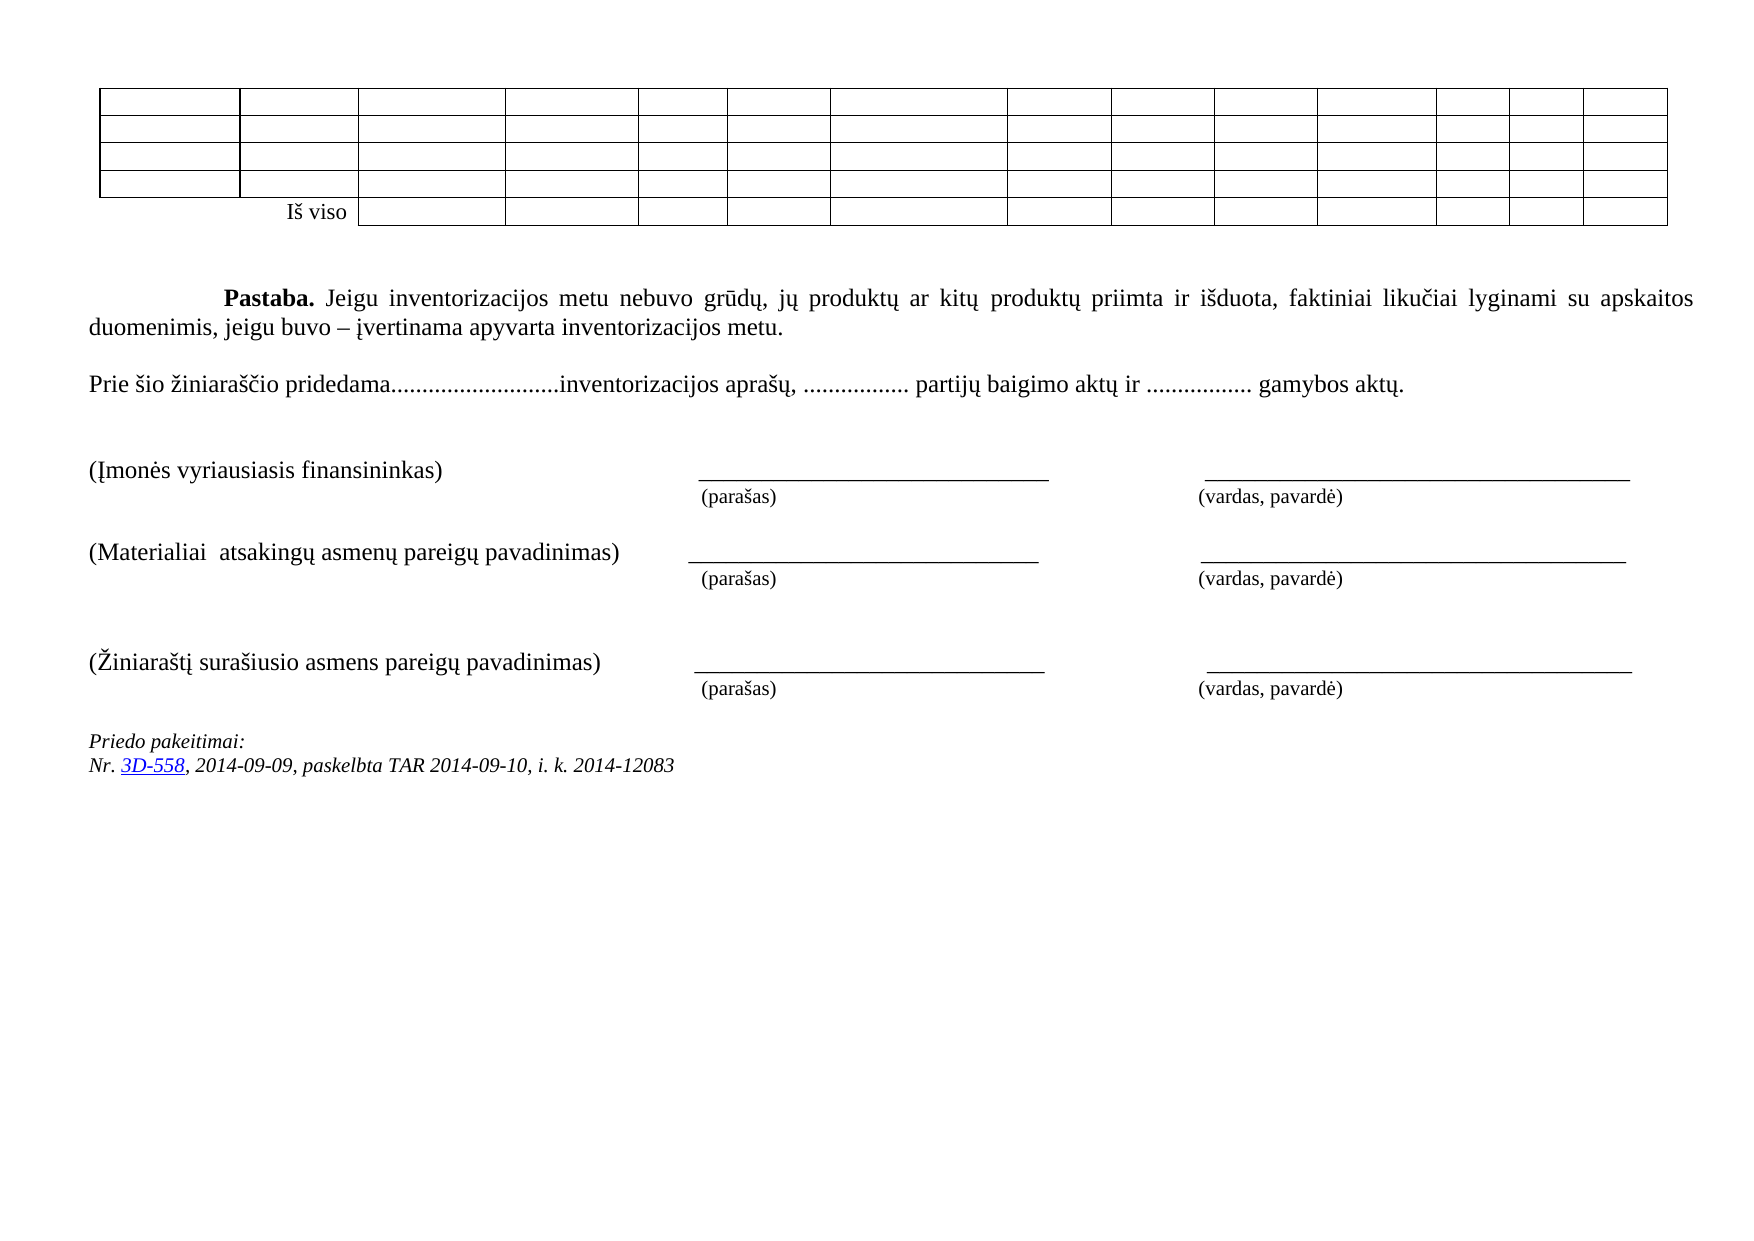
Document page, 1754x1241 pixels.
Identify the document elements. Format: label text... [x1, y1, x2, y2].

table_cell [1437, 171, 1509, 197]
table_cell [831, 116, 1007, 142]
table_cell [359, 198, 505, 224]
table_cell [1215, 89, 1317, 115]
table_cell [506, 171, 638, 197]
text Pastaba. Jeigu inventorizacijos metu nebuvo grūdų, jų produktų ar kitų produktų priimta ir išduota, faktiniai likučiai lyginami su apskaitos duomenimis, jeigu buvo – įvertinama apyvarta inventorizacijos metu. [89, 283, 1695, 341]
text (Žiniaraštį surašiusio asmens pareigų pavadinimas) ____________________________ __________________________________ [89, 647, 1695, 676]
table_cell [506, 116, 638, 142]
table_cell [728, 89, 830, 115]
table_cell [359, 89, 505, 115]
table_cell [1008, 198, 1111, 224]
table_cell [101, 116, 239, 142]
table_cell [728, 116, 830, 142]
table_cell [1437, 89, 1509, 115]
text Nr. 3D-558, 2014-09-09, paskelbta TAR 2014-09-10, i. k. 2014-12083 [89, 753, 1695, 777]
table_cell [1584, 143, 1667, 170]
text (parašas) (vardas, pavardė) [89, 566, 1695, 590]
text (Materialiai atsakingų asmenų pareigų pavadinimas) ____________________________ __________________________________ [89, 537, 1695, 566]
table_cell [241, 89, 358, 115]
table_cell [506, 143, 638, 170]
table_cell [359, 171, 505, 197]
table_cell [1215, 143, 1317, 170]
table_cell [1510, 116, 1583, 142]
table_cell [639, 116, 727, 142]
text Priedo pakeitimai: [89, 729, 1695, 753]
table_cell [506, 89, 638, 115]
text (Įmonės vyriausiasis finansininkas) ____________________________ __________________________________ [89, 456, 1695, 484]
table_cell [1584, 198, 1667, 224]
table_cell [1584, 116, 1667, 142]
table_cell [1215, 116, 1317, 142]
table_cell [101, 171, 239, 197]
table_cell [1112, 171, 1214, 197]
table_cell [1510, 89, 1583, 115]
table_cell [101, 89, 239, 115]
table_cell [1510, 143, 1583, 170]
table_cell [1112, 143, 1214, 170]
table_cell [639, 198, 727, 224]
table_cell [728, 143, 830, 170]
table_cell [1112, 198, 1214, 224]
text Prie šio žiniaraščio pridedama...........................inventorizacijos aprašų, ................. partijų baigimo aktų ir ................. gamybos aktų. [89, 369, 1695, 398]
table_cell [1008, 89, 1111, 115]
table_cell [1318, 171, 1436, 197]
table_cell [831, 89, 1007, 115]
table_cell [639, 171, 727, 197]
table_cell [831, 198, 1007, 224]
table_cell [359, 143, 505, 170]
table_cell [1318, 116, 1436, 142]
table_cell [1215, 171, 1317, 197]
text (parašas) (vardas, pavardė) [89, 484, 1695, 508]
table_cell [1215, 198, 1317, 224]
table_cell [241, 171, 358, 197]
table_cell [1510, 171, 1583, 197]
table_cell [1437, 143, 1509, 170]
table_cell [1318, 143, 1436, 170]
table_cell Iš viso [240, 198, 358, 224]
table_cell [639, 143, 727, 170]
table_cell [101, 143, 239, 170]
table_cell [639, 89, 727, 115]
table_cell [1437, 116, 1509, 142]
table_cell [1584, 89, 1667, 115]
table_cell [359, 116, 505, 142]
table_cell [100, 198, 240, 224]
table_cell [1510, 198, 1583, 224]
table_cell [728, 198, 830, 224]
table_cell [241, 116, 358, 142]
table_cell [1318, 89, 1436, 115]
table_cell [1112, 116, 1214, 142]
table_cell [1112, 89, 1214, 115]
table_cell [241, 143, 358, 170]
table_cell [506, 198, 638, 224]
table_cell [1584, 171, 1667, 197]
text (parašas) (vardas, pavardė) [89, 676, 1695, 700]
table_cell [1008, 143, 1111, 170]
table_cell [831, 143, 1007, 170]
table_cell [1437, 198, 1509, 224]
table_cell [1008, 171, 1111, 197]
table_cell [831, 171, 1007, 197]
table_cell [728, 171, 830, 197]
table_cell [1008, 116, 1111, 142]
table_cell [1318, 198, 1436, 224]
